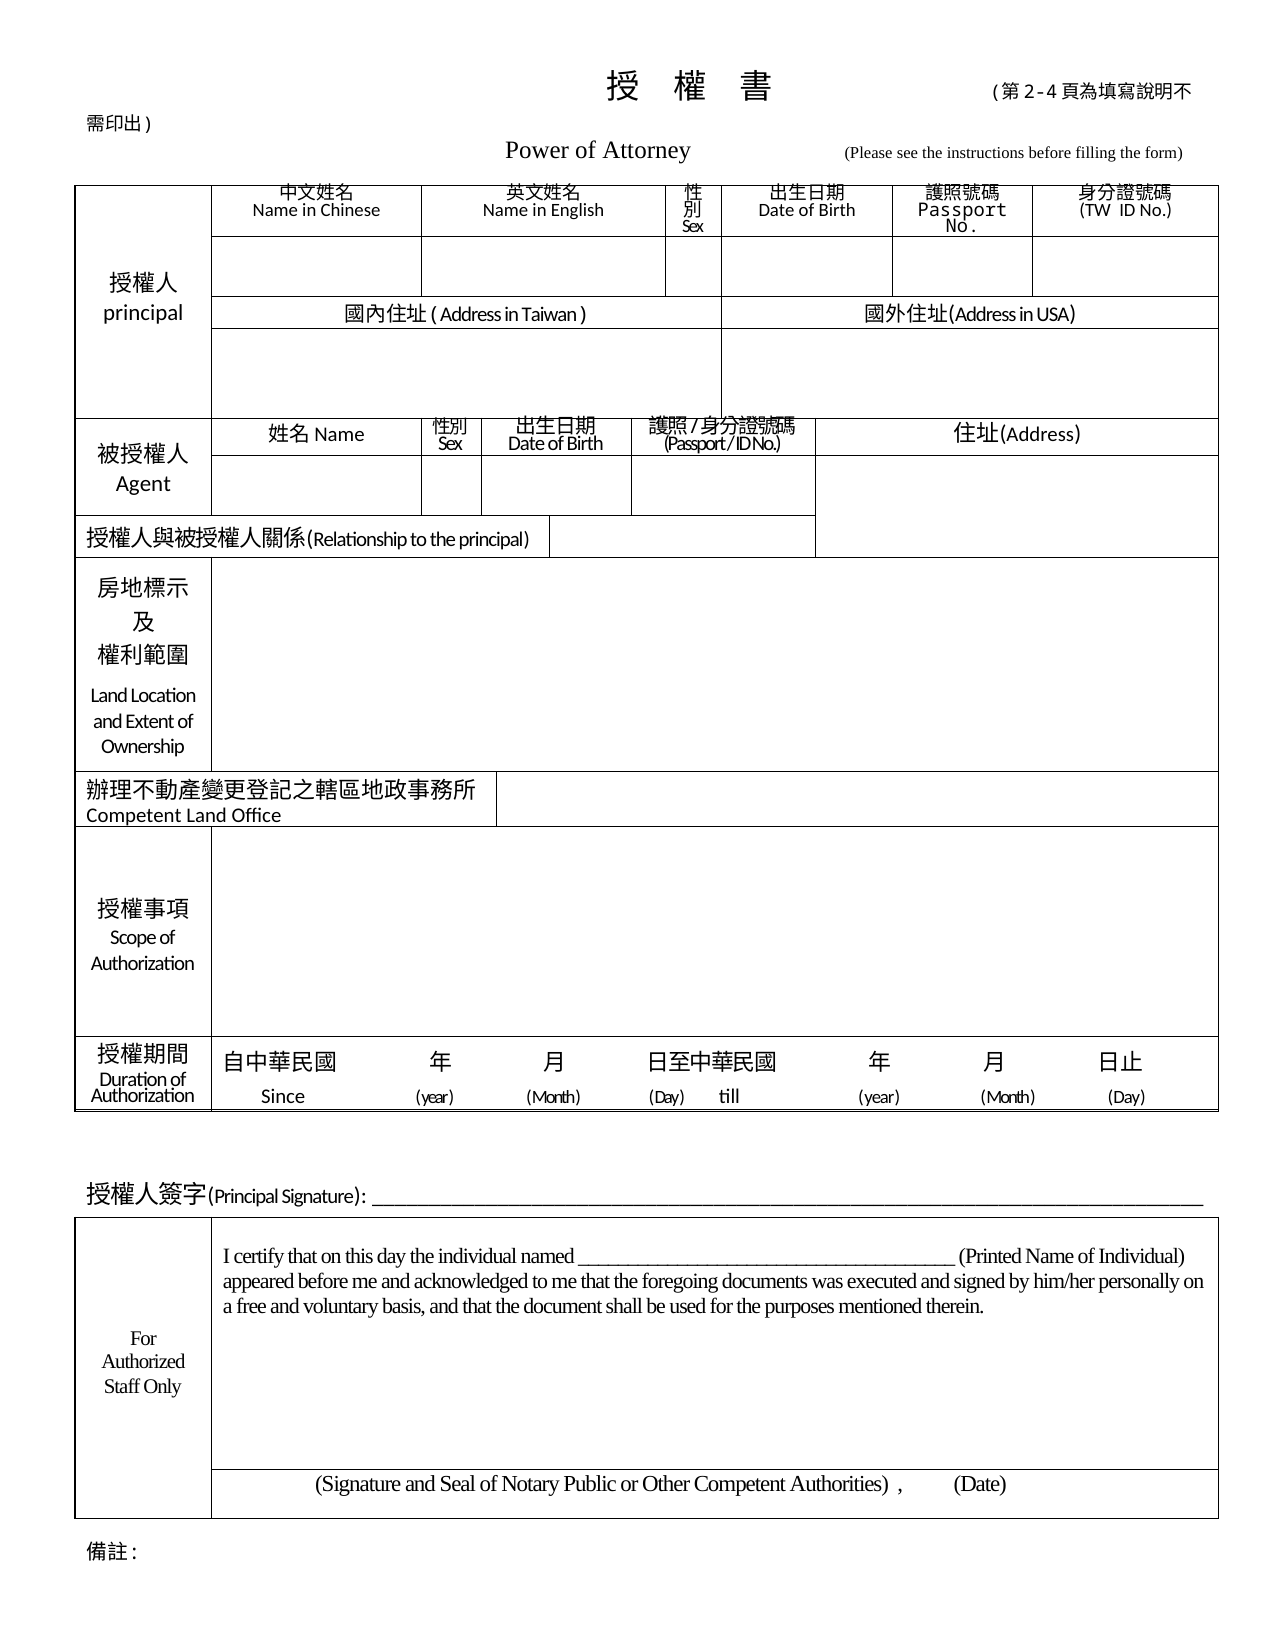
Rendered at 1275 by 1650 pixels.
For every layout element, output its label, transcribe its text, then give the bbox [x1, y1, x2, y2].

table_cell 性別 Sex [666, 186, 721, 236]
table_cell 性別 Sex [422, 419, 481, 455]
table_cell 出生日期 Date of Birth [482, 419, 631, 455]
table_cell I certify that on this day the individual named ______________________________________ (Printed Name of Individual) appeared before me and acknowledged to me that the foregoing documents was executed and signed by him/her personally on a free and voluntary basis, and that the document shall be used for the purposes mentioned therein. [212, 1218, 1218, 1469]
table_cell (Signature and Seal of Notary Public or Other Competent Authorities) , (Date) [212, 1470, 1218, 1518]
table_cell For Authorized Staff Only [76, 1218, 211, 1518]
table_cell [632, 456, 815, 515]
table_cell 姓名Name [212, 419, 421, 455]
table_cell 被授權人 Agent [76, 419, 211, 515]
table_cell [722, 329, 1218, 418]
table_cell 國內住址(Address in Taiwan) [212, 297, 721, 328]
table_cell 授權人與被授權人關係(Relationship to the principal) [76, 516, 549, 557]
table_cell 國外住址(Address in USA) [722, 297, 1218, 328]
table_cell [816, 456, 1218, 557]
table_cell [722, 237, 892, 296]
table_cell 授權事項 Scope of Authorization [76, 827, 211, 1036]
table_cell 護照號碼 Passport No. [893, 186, 1032, 236]
table_cell [550, 516, 815, 557]
table_cell 護照/身分證號碼(Passport / ID No.) [632, 419, 815, 455]
table_cell 授權期間 Duration of Authorization [76, 1037, 211, 1108]
table_cell 辦理不動產變更登記之轄區地政事務所 Competent Land Office [76, 772, 496, 826]
table_cell 中文姓名 Name in Chinese [212, 186, 421, 236]
table_cell 自中華民國 年 月 日至中華民國 年 月 日止 Since (year) (Month) (Day) till (year) (Month) (Day) [212, 1037, 1218, 1108]
table_header 授 權 書 (第2-4頁為填寫說明不需印出) Power of Attorney (Please see the instructions before filling the form) [75, 60, 1219, 185]
table_cell [893, 237, 1032, 296]
table_cell 住址(Address) [816, 419, 1218, 455]
table_cell [212, 827, 1218, 1036]
table_cell 備註: [75, 1519, 1219, 1569]
table_cell 房地標示 及 權利範圍 Land Location and Extent of Ownership [76, 558, 211, 771]
table_cell 英文姓名 Name in English [422, 186, 665, 236]
table_cell 出生日期 Date of Birth [722, 186, 892, 236]
table_cell [1033, 237, 1218, 296]
table_cell [666, 237, 721, 296]
table_cell [212, 237, 421, 296]
table_cell [482, 456, 631, 515]
table_cell [212, 456, 421, 515]
table_cell [212, 558, 1218, 771]
table_cell 身分證號碼 (TW ID No.) [1033, 186, 1218, 236]
table_cell [422, 237, 665, 296]
table_cell [497, 772, 1218, 826]
table_cell [212, 329, 721, 418]
table_cell 授權人簽字(Principal Signature): _________________________________________________________________________ [75, 1112, 1219, 1217]
table_cell 授權人 principal [76, 186, 211, 418]
table_cell [422, 456, 481, 515]
